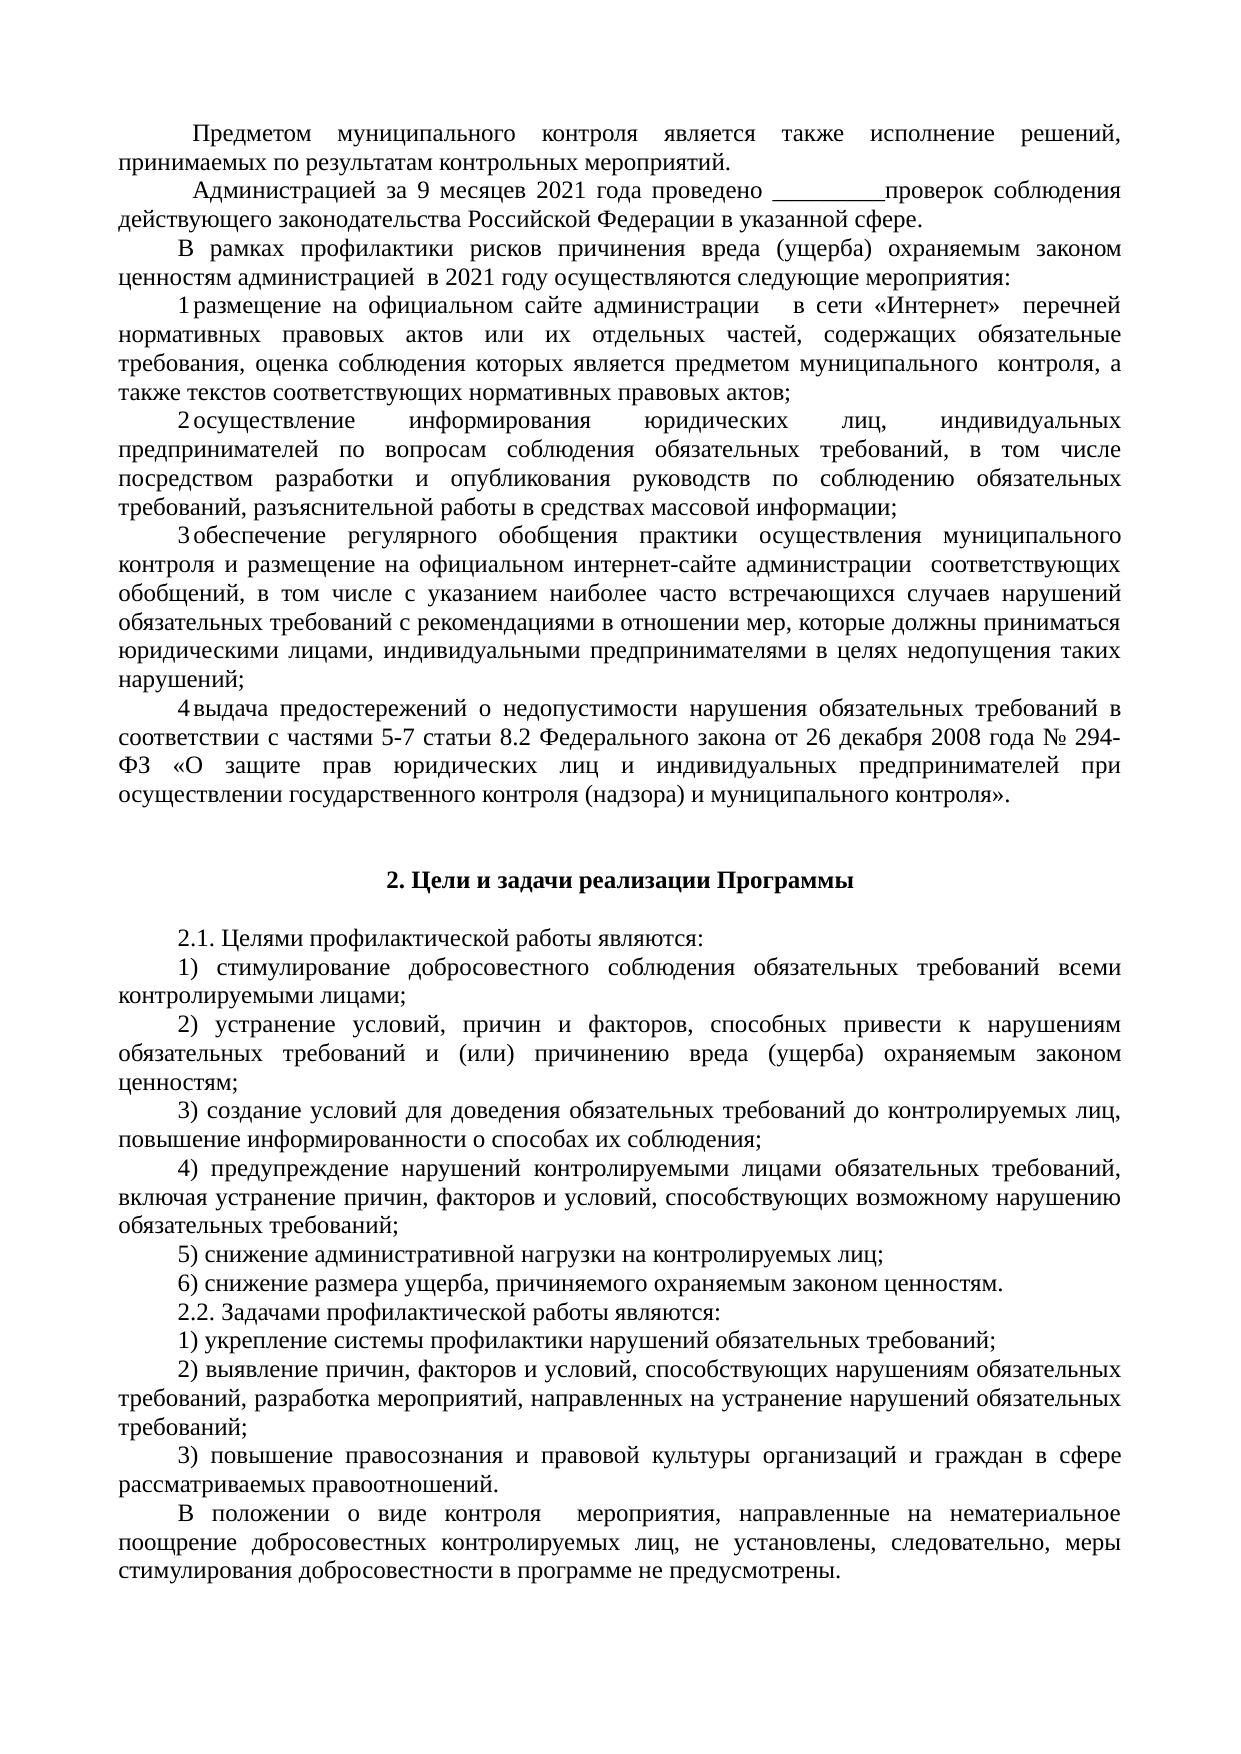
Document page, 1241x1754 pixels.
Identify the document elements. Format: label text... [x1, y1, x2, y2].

text 1) стимулирование добросовестного соблюдения обязательных требований всеми контролируемыми лицами; [118, 952, 1122, 1009]
text 2) устранение условий, причин и факторов, способных привести к нарушениям обязательных требований и (или) причинению вреда (ущерба) охраняемым законом ценностям; [118, 1009, 1122, 1096]
text 3) создание условий для доведения обязательных требований до контролируемых лиц, повышение информированности о способах их соблюдения; [118, 1096, 1122, 1153]
list выдача предостережений о недопустимости нарушения обязательных требований в соответствии с частями 5-7 статьи 8.2 Федерального закона от 26 декабря 2008 года № 294-ФЗ «О защите прав юридических лиц и индивидуальных предпринимателей при осуществлении государственного контроля (надзора) и муниципального контроля». [118, 693, 1122, 808]
text Предметом муниципального контроля является также исполнение решений, принимаемых по результатам контрольных мероприятий. [118, 118, 1122, 176]
text 5) снижение административной нагрузки на контролируемых лиц; [118, 1239, 1122, 1268]
text В рамках профилактики рисков причинения вреда (ущерба) охраняемым законом ценностям администрацией в 2021 году осуществляются следующие мероприятия: [118, 233, 1122, 291]
text Администрацией за 9 месяцев 2021 года проведено _________проверок соблюдения действующего законодательства Российской Федерации в указанной сфере. [118, 176, 1122, 233]
text 2) выявление причин, факторов и условий, способствующих нарушениям обязательных требований, разработка мероприятий, направленных на устранение нарушений обязательных требований; [118, 1354, 1122, 1441]
text 1) укрепление системы профилактики нарушений обязательных требований; [118, 1326, 1122, 1354]
text 4) предупреждение нарушений контролируемыми лицами обязательных требований, включая устранение причин, факторов и условий, способствующих возможному нарушению обязательных требований; [118, 1153, 1122, 1239]
text 2.1. Целями профилактической работы являются: [118, 923, 1122, 952]
text В положении о виде контроля мероприятия, направленные на нематериальное поощрение добросовестных контролируемых лиц, не установлены, следовательно, меры стимулирования добросовестности в программе не предусмотрены. [118, 1498, 1122, 1584]
list обеспечение регулярного обобщения практики осуществления муниципального контроля и размещение на официальном интернет-сайте администрации соответствующих обобщений, в том числе с указанием наиболее часто встречающихся случаев нарушений обязательных требований с рекомендациями в отношении мер, которые должны приниматься юридическими лицами, индивидуальными предпринимателями в целях недопущения таких нарушений; [118, 521, 1122, 693]
text 2.2. Задачами профилактической работы являются: [118, 1297, 1122, 1326]
list размещение на официальном сайте администрации в сети «Интернет» перечней нормативных правовых актов или их отдельных частей, содержащих обязательные требования, оценка соблюдения которых является предметом муниципального контроля, а также текстов соответствующих нормативных правовых актов; [118, 291, 1122, 406]
text 3) повышение правосознания и правовой культуры организаций и граждан в сфере рассматриваемых правоотношений. [118, 1441, 1122, 1498]
list осуществление информирования юридических лиц, индивидуальных предпринимателей по вопросам соблюдения обязательных требований, в том числе посредством разработки и опубликования руководств по соблюдению обязательных требований, разъяснительной работы в средствах массовой информации; [118, 406, 1122, 521]
text 2. Цели и задачи реализации Программы [118, 866, 1122, 894]
text 6) снижение размера ущерба, причиняемого охраняемым законом ценностям. [118, 1268, 1122, 1297]
